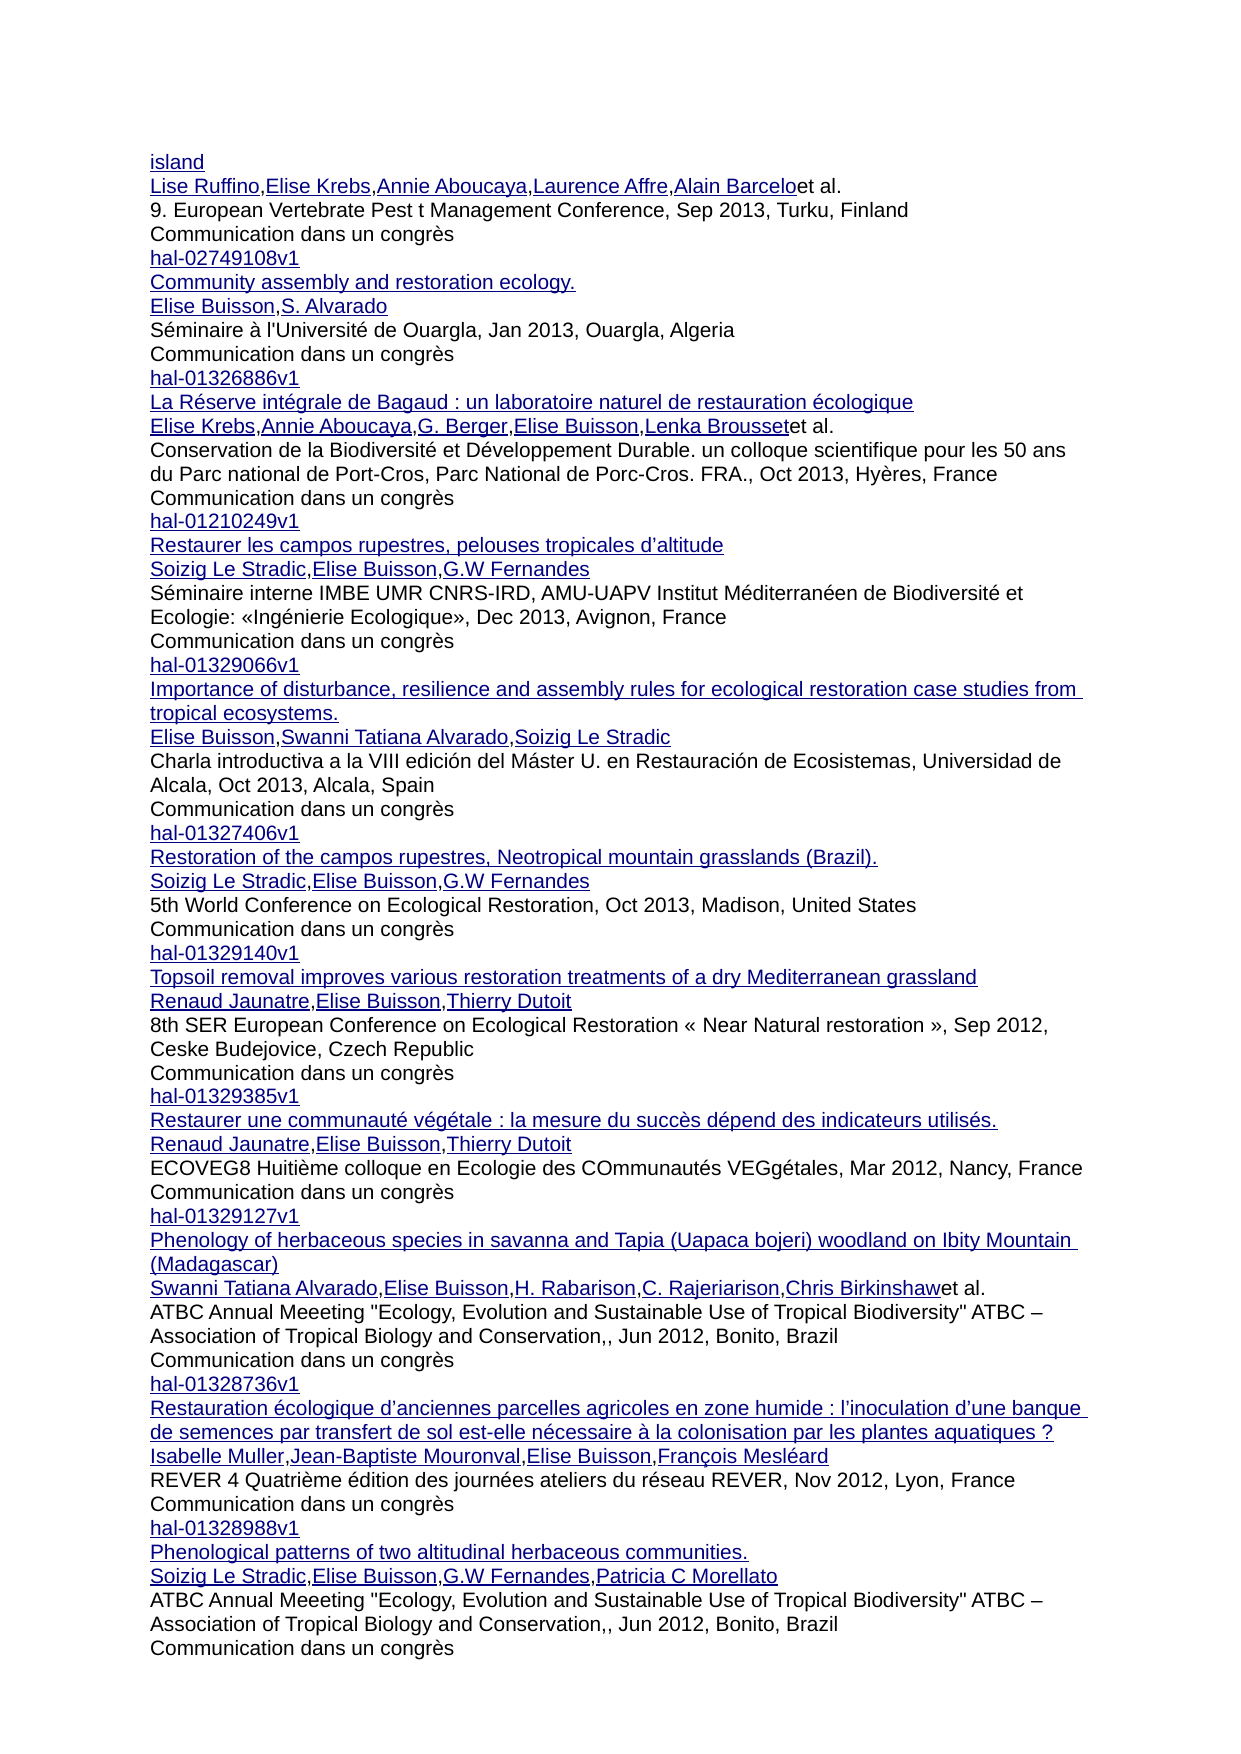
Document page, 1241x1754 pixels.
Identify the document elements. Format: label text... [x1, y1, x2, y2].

table_cell Restoration of the campos rupestres, Neotropical mountain grasslands (Brazil). Soizig Le Stradic,Elise Buisson,G.W Fernandes 5th World Conference on Ecological Restoration, Oct 2013, Madison, United States Communication dans un congrès hal-01329140v1 [150, 845, 1090, 964]
table_cell Importance of disturbance, resilience and assembly rules for ecological restoration case studies from tropical ecosystems. Elise Buisson,Swanni Tatiana Alvarado,Soizig Le Stradic Charla introductiva a la VIII edición del Máster U. en Restauración de Ecosistemas, Universidad de Alcala, Oct 2013, Alcala, Spain Communication dans un congrès hal-01327406v1 [150, 677, 1090, 845]
table_cell Community assembly and restoration ecology. Elise Buisson,S. Alvarado Séminaire à l'Université de Ouargla, Jan 2013, Ouargla, Algeria Communication dans un congrès hal-01326886v1 [150, 270, 1090, 389]
table_cell island Lise Ruffino,Elise Krebs,Annie Aboucaya,Laurence Affre,Alain Barceloet al. 9. European Vertebrate Pest t Management Conference, Sep 2013, Turku, Finland Communication dans un congrès hal-02749108v1 [150, 150, 1090, 270]
table_cell Topsoil removal improves various restoration treatments of a dry Mediterranean grassland Renaud Jaunatre,Elise Buisson,Thierry Dutoit 8th SER European Conference on Ecological Restoration « Near Natural restoration », Sep 2012, Ceske Budejovice, Czech Republic Communication dans un congrès hal-01329385v1 [150, 965, 1090, 1108]
table_cell Phenological patterns of two altitudinal herbaceous communities. Soizig Le Stradic,Elise Buisson,G.W Fernandes,Patricia C Morellato ATBC Annual Meeeting "Ecology, Evolution and Sustainable Use of Tropical Biodiversity" ATBC – Association of Tropical Biology and Conservation,, Jun 2012, Bonito, Brazil Communication dans un congrès [150, 1540, 1090, 1659]
table_cell Phenology of herbaceous species in savanna and Tapia (Uapaca bojeri) woodland on Ibity Mountain (Madagascar) Swanni Tatiana Alvarado,Elise Buisson,H. Rabarison,C. Rajeriarison,Chris Birkinshawet al. ATBC Annual Meeeting "Ecology, Evolution and Sustainable Use of Tropical Biodiversity" ATBC – Association of Tropical Biology and Conservation,, Jun 2012, Bonito, Brazil Communication dans un congrès hal-01328736v1 [150, 1228, 1090, 1396]
table_cell Restaurer les campos rupestres, pelouses tropicales d’altitude Soizig Le Stradic,Elise Buisson,G.W Fernandes Séminaire interne IMBE UMR CNRS-IRD, AMU-UAPV Institut Méditerranéen de Biodiversité et Ecologie: «Ingénierie Ecologique», Dec 2013, Avignon, France Communication dans un congrès hal-01329066v1 [150, 533, 1090, 677]
table_cell Restaurer une communauté végétale : la mesure du succès dépend des indicateurs utilisés. Renaud Jaunatre,Elise Buisson,Thierry Dutoit ECOVEG8 Huitième colloque en Ecologie des COmmunautés VEGgétales, Mar 2012, Nancy, France Communication dans un congrès hal-01329127v1 [150, 1108, 1090, 1228]
table_cell La Réserve intégrale de Bagaud : un laboratoire naturel de restauration écologique Elise Krebs,Annie Aboucaya,G. Berger,Elise Buisson,Lenka Broussetet al. Conservation de la Biodiversité et Développement Durable. un colloque scientifique pour les 50 ans du Parc national de Port-Cros, Parc National de Porc-Cros. FRA., Oct 2013, Hyères, France Communication dans un congrès hal-01210249v1 [150, 390, 1090, 533]
table_cell Restauration écologique d’anciennes parcelles agricoles en zone humide : l’inoculation d’une banque de semences par transfert de sol est-elle nécessaire à la colonisation par les plantes aquatiques ? Isabelle Muller,Jean-Baptiste Mouronval,Elise Buisson,François Mesléard REVER 4 Quatrième édition des journées ateliers du réseau REVER, Nov 2012, Lyon, France Communication dans un congrès hal-01328988v1 [150, 1396, 1090, 1539]
